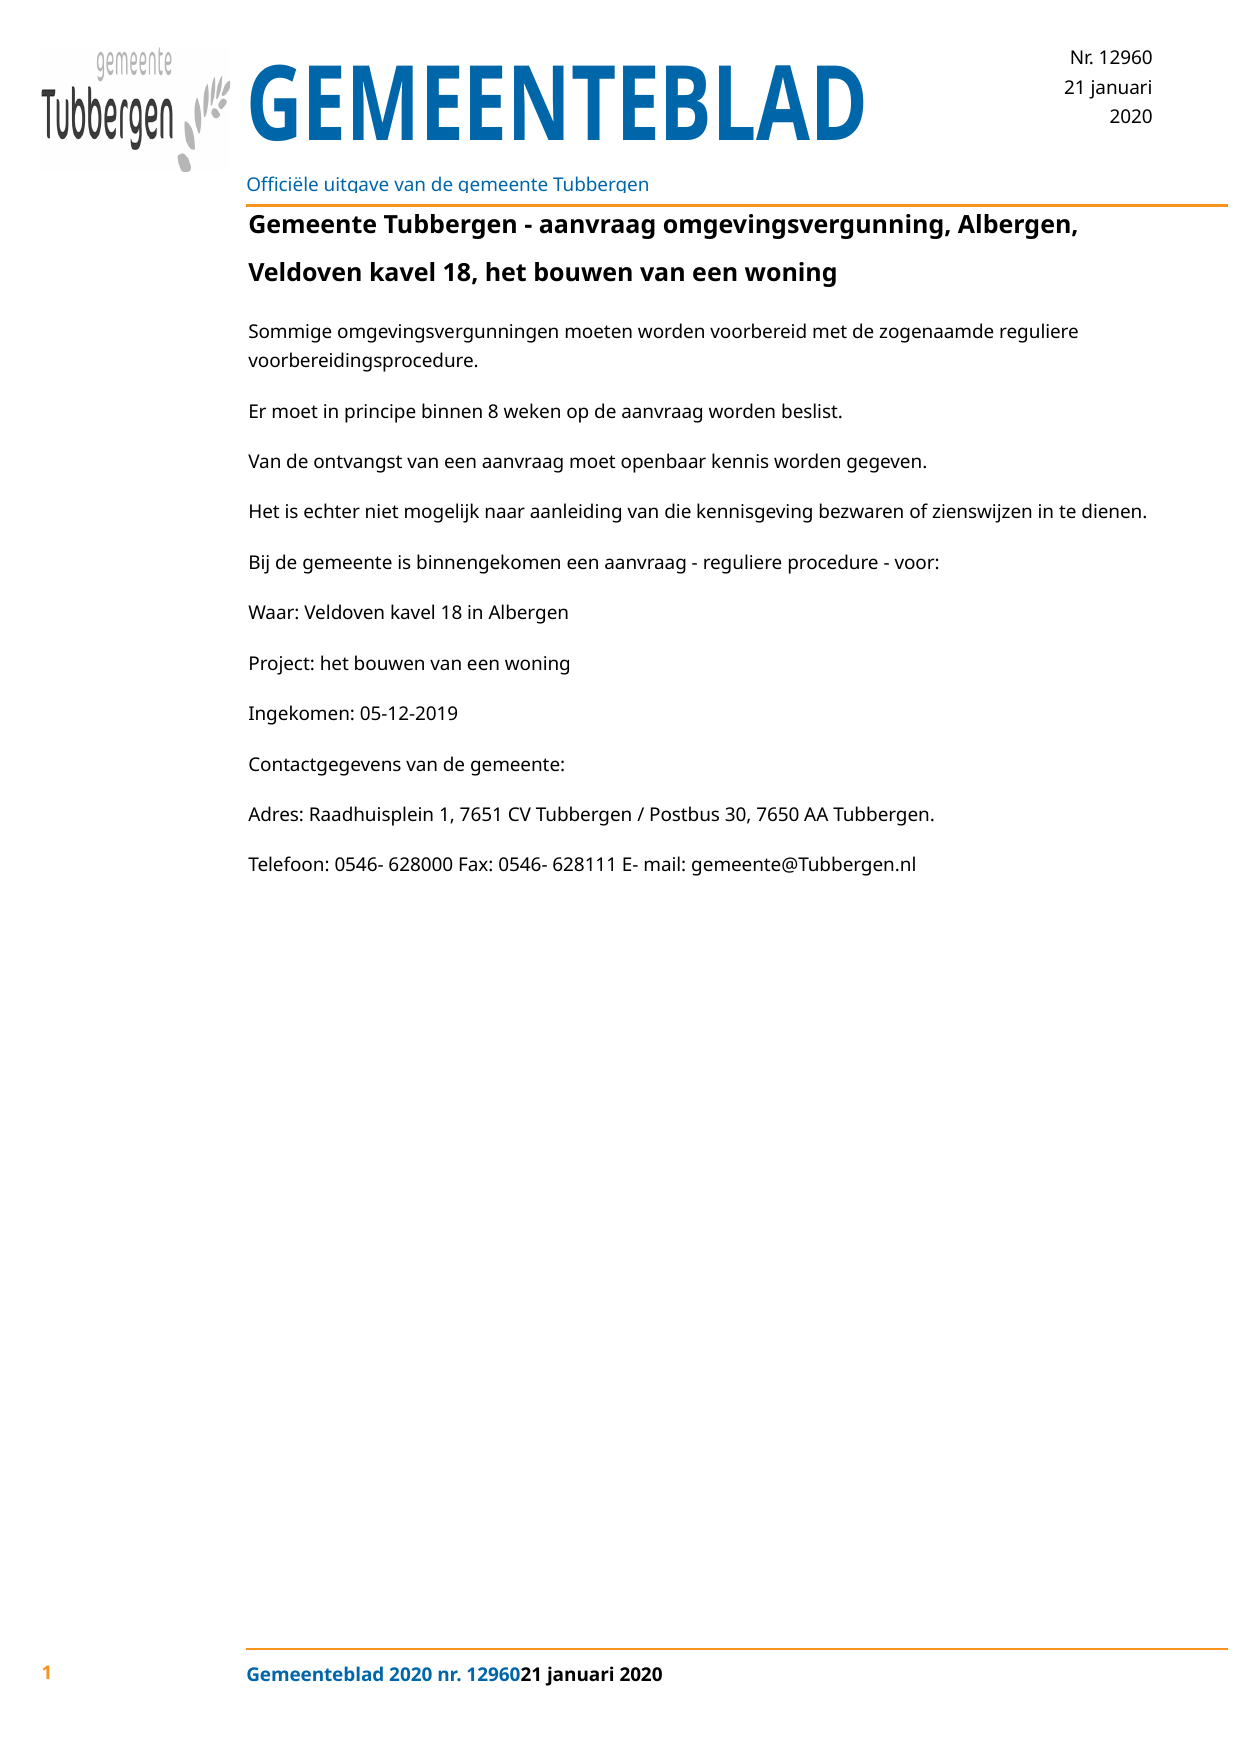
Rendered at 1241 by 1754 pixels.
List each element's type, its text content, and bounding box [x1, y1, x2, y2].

text Waar: Veldoven kavel 18 in Albergen [248, 599, 1152, 625]
text Ingekomen: 05-12-2019 [248, 700, 1152, 726]
text Bij de gemeente is binnengekomen een aanvraag - reguliere procedure - voor: [248, 549, 1152, 575]
text Gemeente Tubbergen - aanvraag omgevingsvergunning, Albergen, Veldoven kavel 18, het bouwen van een woning [248, 207, 1152, 288]
picture [41, 47, 231, 172]
text Het is echter niet mogelijk naar aanleiding van die kennisgeving bezwaren of zienswijzen in te dienen. [248, 499, 1152, 524]
text Er moet in principe binnen 8 weken op de aanvraag worden beslist. [248, 398, 1152, 424]
text Adres: Raadhuisplein 1, 7651 CV Tubbergen / Postbus 30, 7650 AA Tubbergen. [248, 801, 1152, 827]
text Contactgegevens van de gemeente: [248, 751, 1152, 777]
text Telefoon: 0546- 628000 Fax: 0546- 628111 E- mail: gemeente@Tubbergen.nl [248, 852, 1152, 877]
text Van de ontvangst van een aanvraag moet openbaar kennis worden gegeven. [248, 448, 1152, 474]
text Sommige omgevingsvergunningen moeten worden voorbereid met de zogenaamde reguliere voorbereidingsprocedure. [248, 318, 1152, 373]
text Project: het bouwen van een woning [248, 650, 1152, 676]
